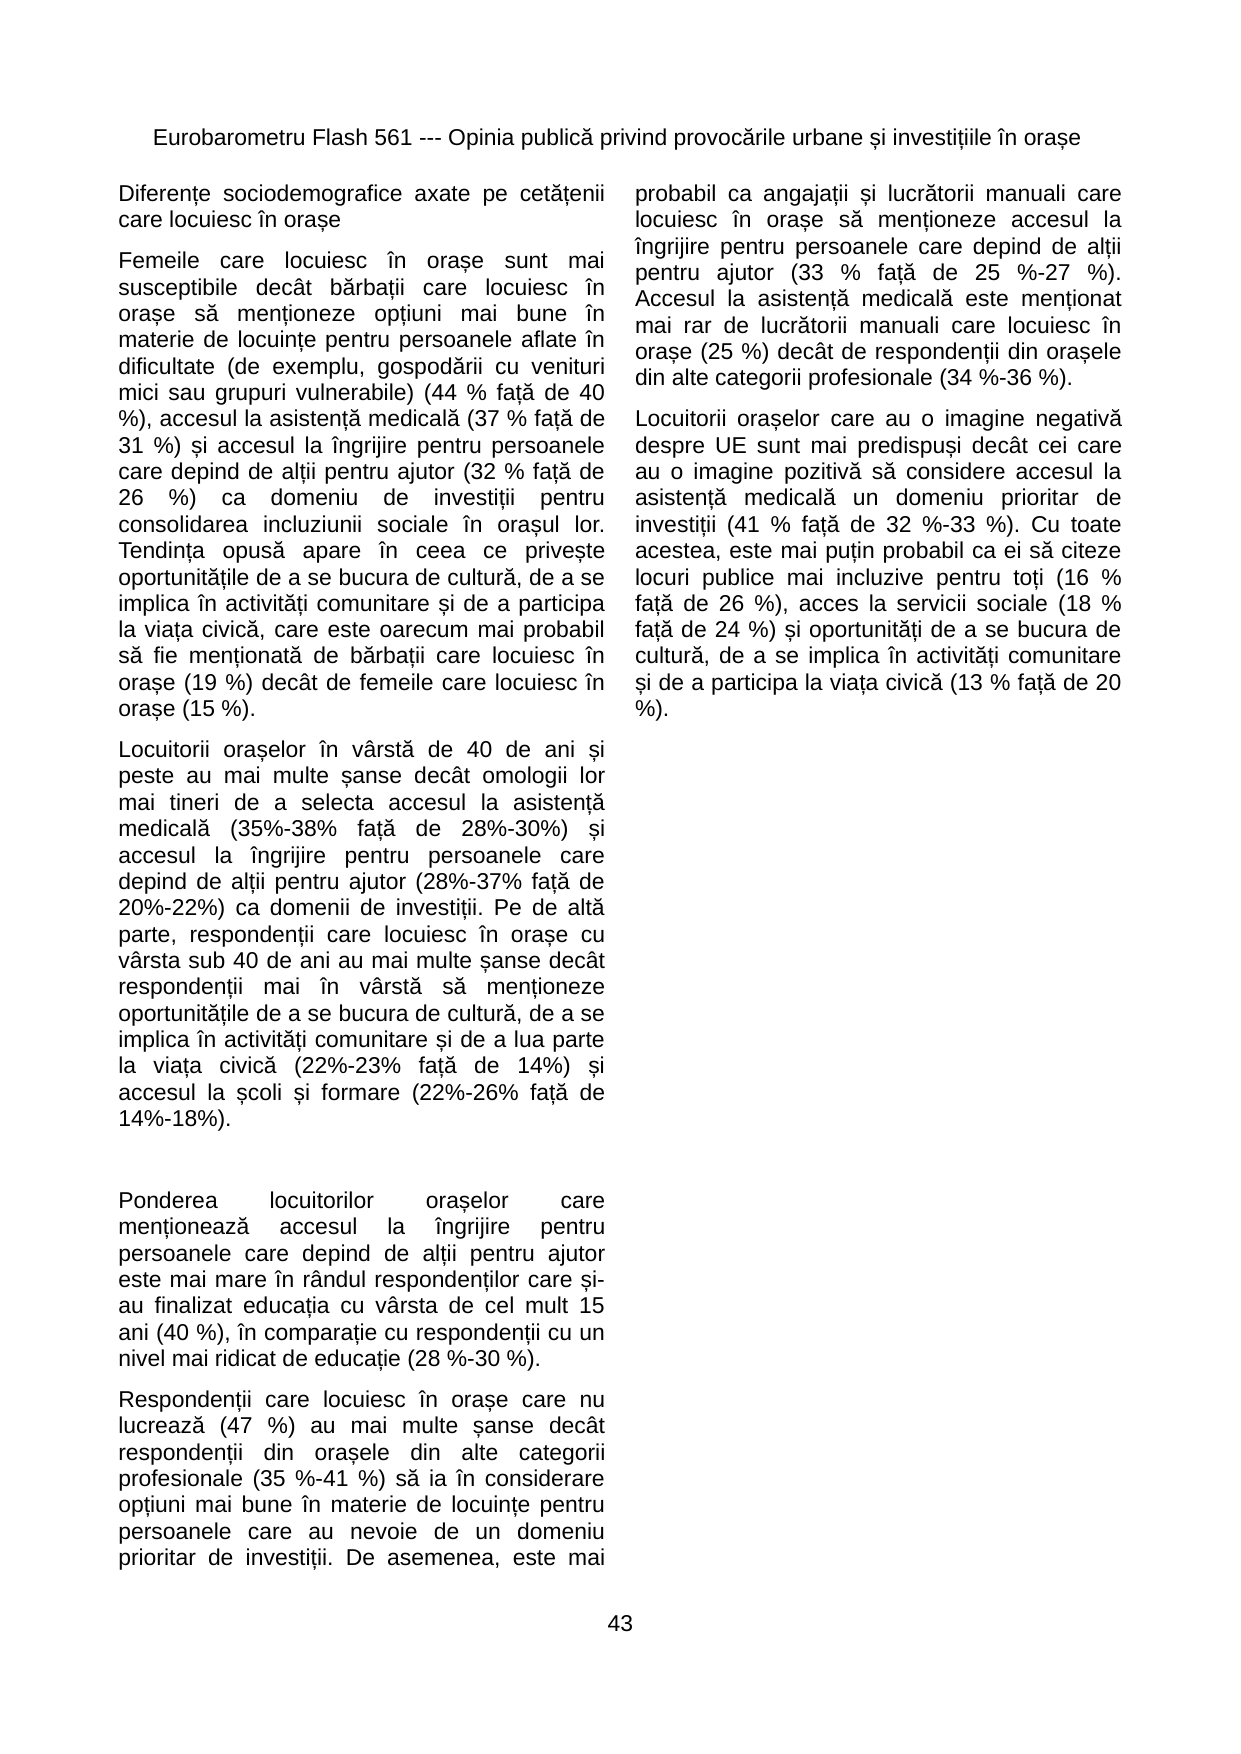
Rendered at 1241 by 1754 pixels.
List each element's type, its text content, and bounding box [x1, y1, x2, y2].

text Respondenții care locuiesc în orașe care nu lucrează (47 %) au mai multe șanse decât respondenții din orașele din alte categorii profesionale (35 %-41 %) să ia în considerare opțiuni mai bune în materie de locuințe pentru persoanele care au nevoie de un domeniu prioritar de investiții. De asemenea, este mai [118, 1386, 605, 1571]
text probabil ca angajații și lucrătorii manuali care locuiesc în orașe să menționeze accesul la îngrijire pentru persoanele care depind de alții pentru ajutor (33 % față de 25 %-27 %). Accesul la asistență medicală este menționat mai rar de lucrătorii manuali care locuiesc în orașe (25 %) decât de respondenții din orașele din alte categorii profesionale (34 %-36 %). [635, 180, 1122, 391]
text Ponderea locuitorilor orașelor care menționează accesul la îngrijire pentru persoanele care depind de alții pentru ajutor este mai mare în rândul respondenților care și-au finalizat educația cu vârsta de cel mult 15 ani (40 %), în comparație cu respondenții cu un nivel mai ridicat de educație (28 %-30 %). [118, 1187, 605, 1371]
text Diferențe sociodemografice axate pe cetățenii care locuiesc în orașe [118, 180, 605, 233]
text Locuitorii orașelor care au o imagine negativă despre UE sunt mai predispuși decât cei care au o imagine pozitivă să considere accesul la asistență medicală un domeniu prioritar de investiții (41 % față de 32 %-33 %). Cu toate acestea, este mai puțin probabil ca ei să citeze locuri publice mai incluzive pentru toți (16 % față de 26 %), acces la servicii sociale (18 % față de 24 %) și oportunități de a se bucura de cultură, de a se implica în activități comunitare și de a participa la viața civică (13 % față de 20 %). [635, 405, 1122, 722]
text Locuitorii orașelor în vârstă de 40 de ani și peste au mai multe șanse decât omologii lor mai tineri de a selecta accesul la asistență medicală (35%-38% față de 28%-30%) și accesul la îngrijire pentru persoanele care depind de alții pentru ajutor (28%-37% față de 20%-22%) ca domenii de investiții. Pe de altă parte, respondenții care locuiesc în orașe cu vârsta sub 40 de ani au mai multe șanse decât respondenții mai în vârstă să menționeze oportunitățile de a se bucura de cultură, de a se implica în activități comunitare și de a lua parte la viața civică (22%-23% față de 14%) și accesul la școli și formare (22%-26% față de 14%-18%). [118, 736, 605, 1131]
text Femeile care locuiesc în orașe sunt mai susceptibile decât bărbații care locuiesc în orașe să menționeze opțiuni mai bune în materie de locuințe pentru persoanele aflate în dificultate (de exemplu, gospodării cu venituri mici sau grupuri vulnerabile) (44 % față de 40 %), accesul la asistență medicală (37 % față de 31 %) și accesul la îngrijire pentru persoanele care depind de alții pentru ajutor (32 % față de 26 %) ca domeniu de investiții pentru consolidarea incluziunii sociale în orașul lor. Tendința opusă apare în ceea ce privește oportunitățile de a se bucura de cultură, de a se implica în activități comunitare și de a participa la viața civică, care este oarecum mai probabil să fie menționată de bărbații care locuiesc în orașe (19 %) decât de femeile care locuiesc în orașe (15 %). [118, 247, 605, 722]
